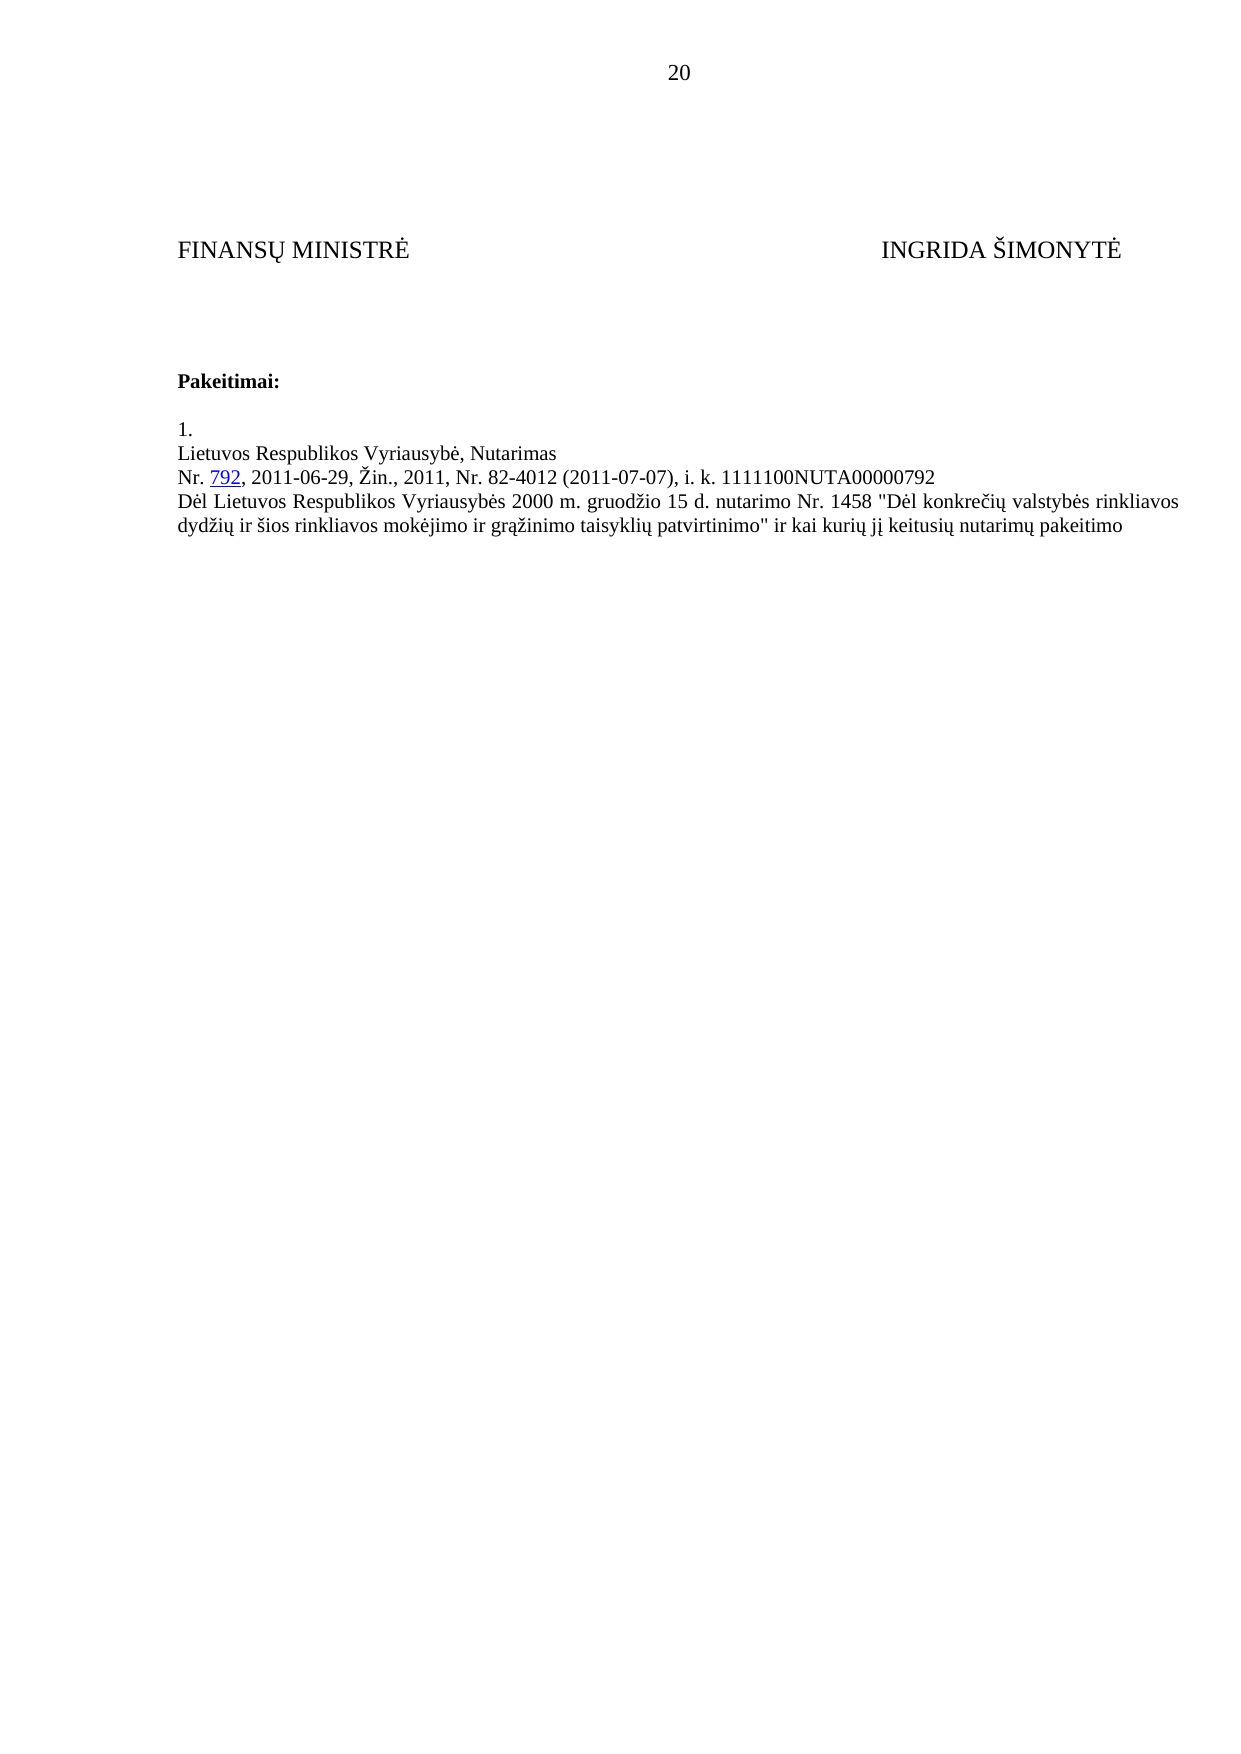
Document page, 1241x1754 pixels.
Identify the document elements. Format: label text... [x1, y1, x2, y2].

text Nr. 792, 2011-06-29, Žin., 2011, Nr. 82-4012 (2011-07-07), i. k. 1111100NUTA00000792 [177, 465, 1181, 489]
text Lietuvos Respublikos Vyriausybė, Nutarimas [177, 441, 1181, 465]
text 1. [177, 417, 1181, 441]
text Dėl Lietuvos Respublikos Vyriausybės 2000 m. gruodžio 15 d. nutarimo Nr. 1458 "Dėl konkrečių valstybės rinkliavos dydžių ir šios rinkliavos mokėjimo ir grąžinimo taisyklių patvirtinimo" ir kai kurių jį keitusių nutarimų pakeitimo [177, 489, 1181, 537]
text FINANSŲ MINISTRĖ INGRIDA ŠIMONYTĖ [177, 235, 1181, 263]
text Pakeitimai: [177, 369, 1181, 393]
